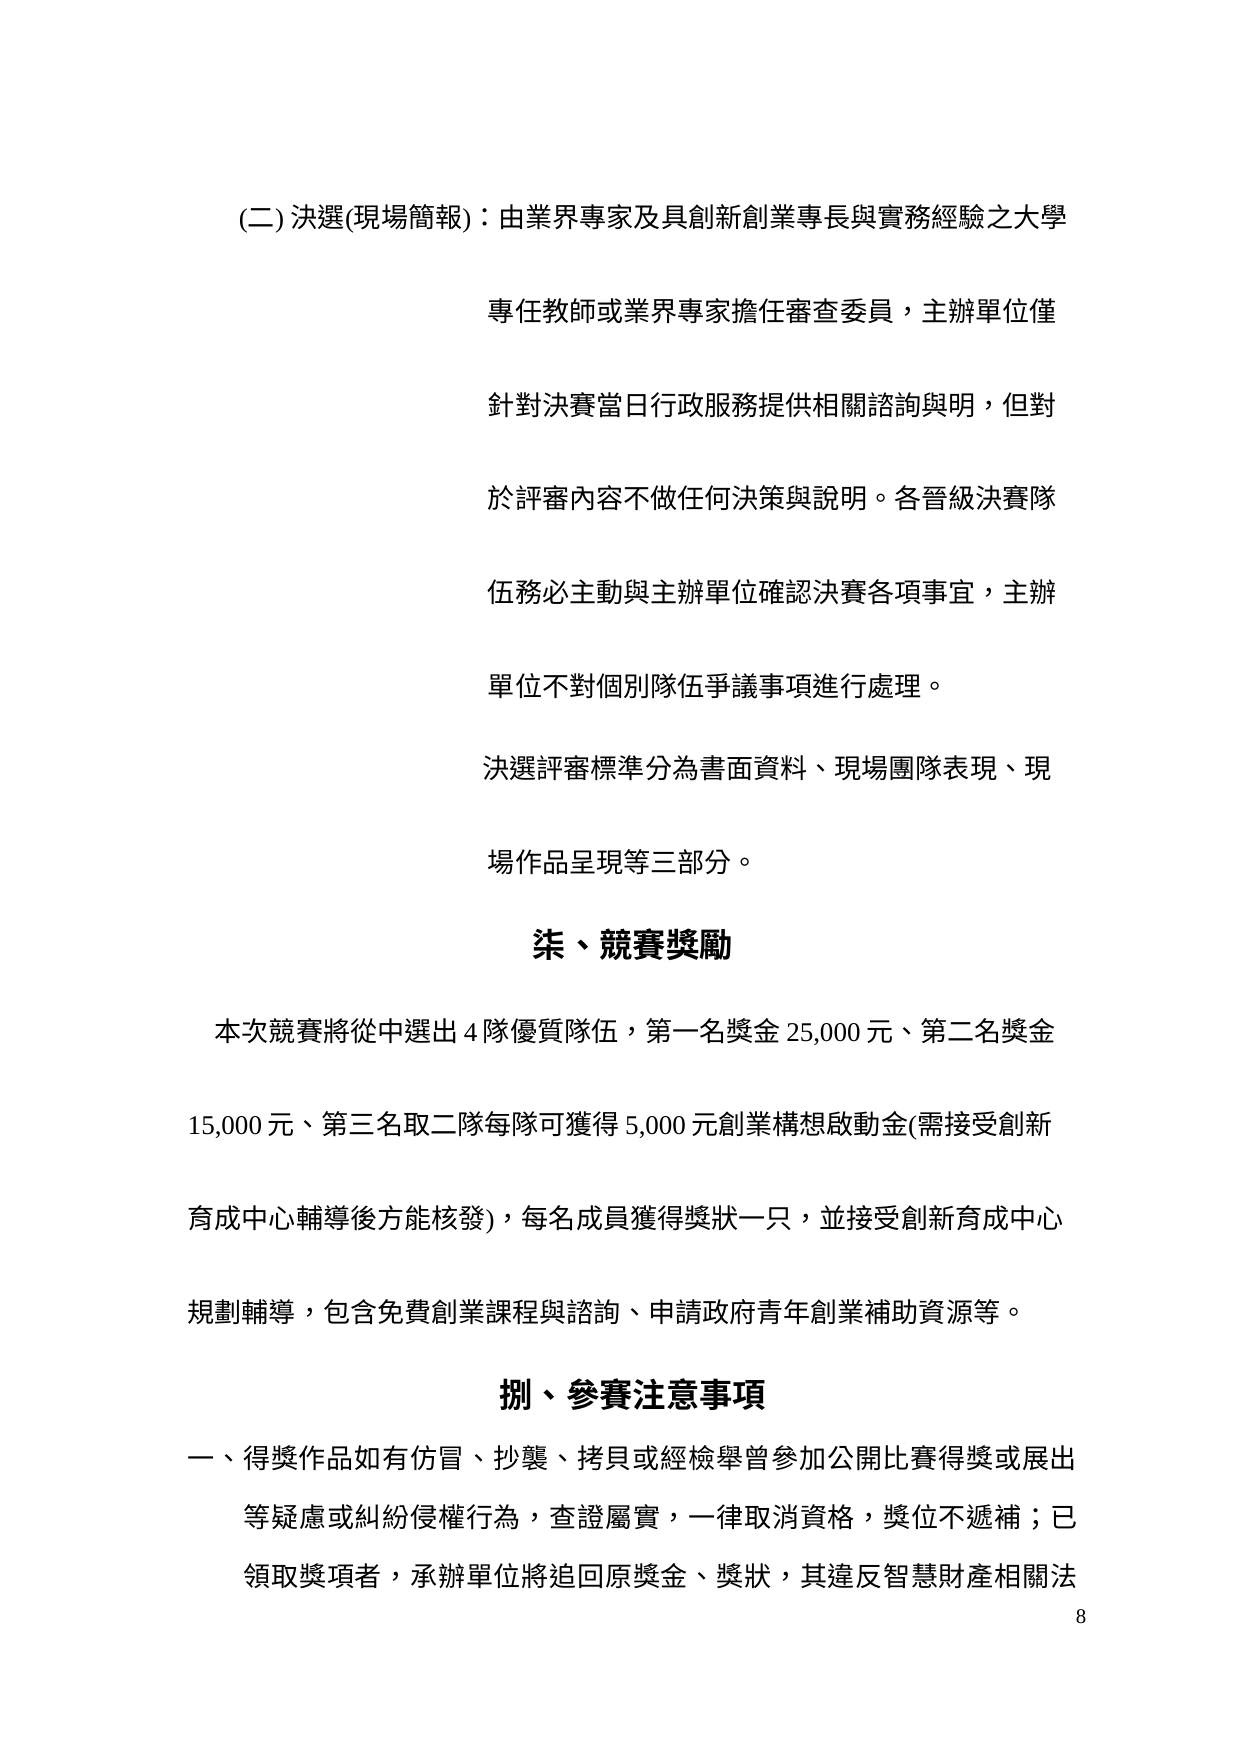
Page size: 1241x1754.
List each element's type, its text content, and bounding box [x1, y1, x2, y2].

text 決選評審標準分為書面資料、現場團隊表現、現場作品呈現等三部分。 [157, 725, 1078, 881]
text 一、得獎作品如有仿冒、抄襲、拷貝或經檢舉曾參加公開比賽得獎或展出等疑慮或糾紛侵權行為，查證屬實，一律取消資格，獎位不遞補；已領取獎項者，承辦單位將追回原獎金、獎狀，其違反智慧財產相關法 [187, 1437, 1078, 1594]
text 柒、競賽獎勵 [187, 901, 1078, 963]
text 捌、參賽注意事項 [187, 1351, 1078, 1413]
text 本次競賽將從中選出4隊優質隊伍，第一名獎金25,000元、第二名獎金15,000元、第三名取二隊每隊可獲得5,000元創業構想啟動金(需接受創新育成中心輔導後方能核發)，每名成員獲得獎狀一只，並接受創新育成中心規劃輔導，包含免費創業課程與諮詢、申請政府青年創業補助資源等。 [187, 987, 1078, 1331]
text (二) 決選(現場簡報)：由業界專家及具創新創業專長與實務經驗之大學專任教師或業界專家擔任審查委員，主辦單位僅針對決賽當日行政服務提供相關諮詢與明，但對於評審內容不做任何決策與說明。各晉級決賽隊伍務必主動與主辦單位確認決賽各項事宜，主辦單位不對個別隊伍爭議事項進行處理。 [157, 174, 1078, 706]
